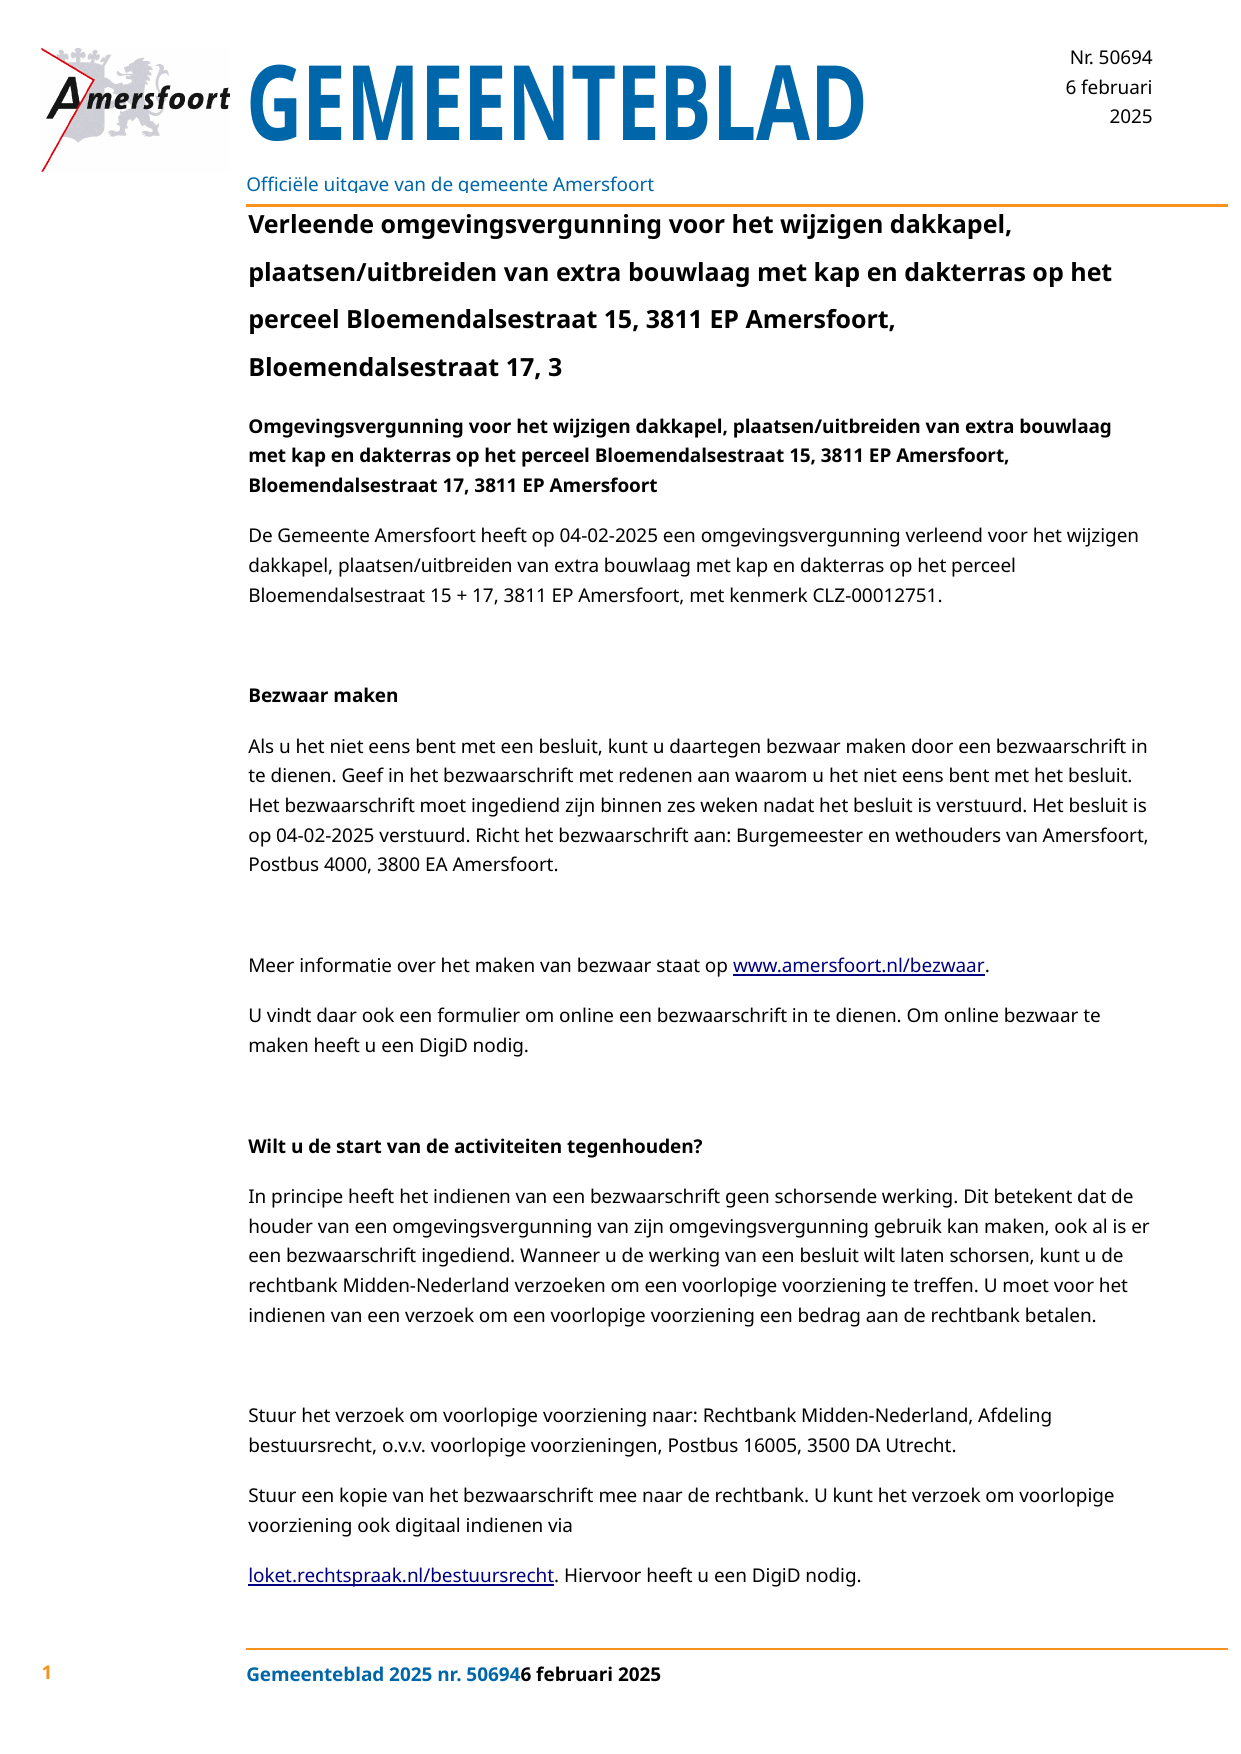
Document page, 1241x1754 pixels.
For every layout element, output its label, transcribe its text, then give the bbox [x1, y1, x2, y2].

picture [41, 47, 231, 172]
text De Gemeente Amersfoort heeft op 04-02-2025 een omgevingsvergunning verleend voor het wijzigen dakkapel, plaatsen/uitbreiden van extra bouwlaag met kap en dakterras op het perceel Bloemendalsestraat 15 + 17, 3811 EP Amersfoort, met kenmerk CLZ-00012751. [248, 523, 1152, 608]
text Stuur een kopie van het bezwaarschrift mee naar de rechtbank. U kunt het verzoek om voorlopige voorziening ook digitaal indienen via [248, 1483, 1152, 1538]
text Wilt u de start van de activiteiten tegenhouden? [248, 1133, 1152, 1159]
text loket.rechtspraak.nl/bestuursrecht. Hiervoor heeft u een DigiD nodig. [248, 1563, 1152, 1588]
text Verleende omgevingsvergunning voor het wijzigen dakkapel, plaatsen/uitbreiden van extra bouwlaag met kap en dakterras op het perceel Bloemendalsestraat 15, 3811 EP Amersfoort, Bloemendalsestraat 17, 3 [248, 207, 1152, 384]
text Stuur het verzoek om voorlopige voorziening naar: Rechtbank Midden-Nederland, Afdeling bestuursrecht, o.v.v. voorlopige voorzieningen, Postbus 16005, 3500 DA Utrecht. [248, 1403, 1152, 1458]
text In principe heeft het indienen van een bezwaarschrift geen schorsende werking. Dit betekent dat de houder van een omgevingsvergunning van zijn omgevingsvergunning gebruik kan maken, ook al is er een bezwaarschrift ingediend. Wanneer u de werking van een besluit wilt laten schorsen, kunt u de rechtbank Midden-Nederland verzoeken om een voorlopige voorziening te treffen. U moet voor het indienen van een verzoek om een voorlopige voorziening een bedrag aan de rechtbank betalen. [248, 1183, 1152, 1328]
text U vindt daar ook een formulier om online een bezwaarschrift in te dienen. Om online bezwaar te maken heeft u een DigiD nodig. [248, 1003, 1152, 1058]
text Als u het niet eens bent met een besluit, kunt u daartegen bezwaar maken door een bezwaarschrift in te dienen. Geef in het bezwaarschrift met redenen aan waarom u het niet eens bent met het besluit. Het bezwaarschrift moet ingediend zijn binnen zes weken nadat het besluit is verstuurd. Het besluit is op 04-02-2025 verstuurd. Richt het bezwaarschrift aan: Burgemeester en wethouders van Amersfoort, Postbus 4000, 3800 EA Amersfoort. [248, 733, 1152, 877]
text Bezwaar maken [248, 683, 1152, 708]
text Omgevingsvergunning voor het wijzigen dakkapel, plaatsen/uitbreiden van extra bouwlaag met kap en dakterras op het perceel Bloemendalsestraat 15, 3811 EP Amersfoort, Bloemendalsestraat 17, 3811 EP Amersfoort [248, 413, 1152, 498]
text Meer informatie over het maken van bezwaar staat op www.amersfoort.nl/bezwaar. [248, 952, 1152, 978]
